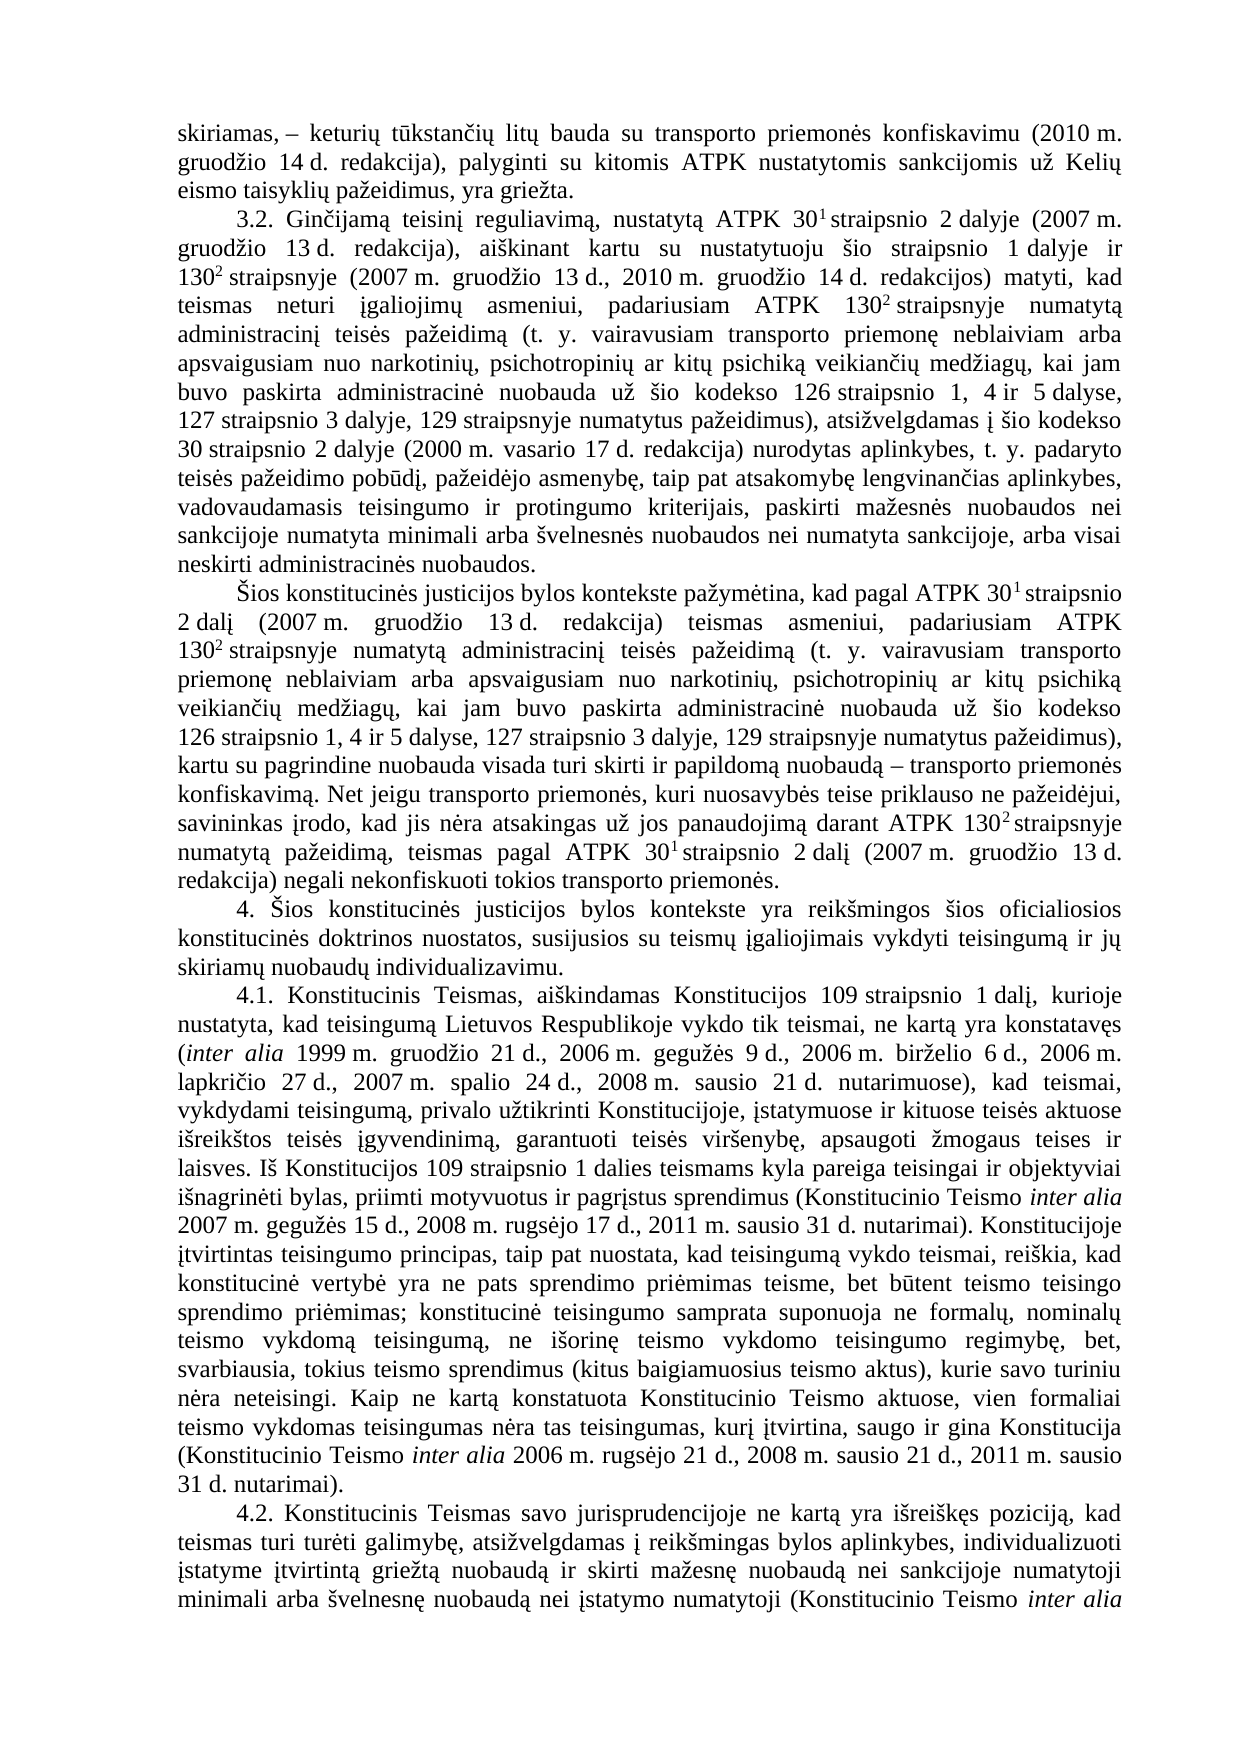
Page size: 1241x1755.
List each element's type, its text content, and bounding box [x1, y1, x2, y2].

text 4. Šios konstitucinės justicijos bylos kontekste yra reikšmingos šios oficialiosios konstitucinės doktrinos nuostatos, susijusios su teismų įgaliojimais vykdyti teisingumą ir jų skiriamų nuobaudų individualizavimu. [177, 894, 1122, 981]
text 3.2. Ginčijamą teisinį reguliavimą, nustatytą ATPK 301 straipsnio 2 dalyje (2007 m. gruodžio 13 d. redakcija), aiškinant kartu su nustatytuoju šio straipsnio 1 dalyje ir 1302 straipsnyje (2007 m. gruodžio 13 d., 2010 m. gruodžio 14 d. redakcijos) matyti, kad teismas neturi įgaliojimų asmeniui, padariusiam ATPK 1302 straipsnyje numatytą administracinį teisės pažeidimą (t. y. vairavusiam transporto priemonę neblaiviam arba apsvaigusiam nuo narkotinių, psichotropinių ar kitų psichiką veikiančių medžiagų, kai jam buvo paskirta administracinė nuobauda už šio kodekso 126 straipsnio 1, 4 ir 5 dalyse, 127 straipsnio 3 dalyje, 129 straipsnyje numatytus pažeidimus), atsižvelgdamas į šio kodekso 30 straipsnio 2 dalyje (2000 m. vasario 17 d. redakcija) nurodytas aplinkybes, t. y. padaryto teisės pažeidimo pobūdį, pažeidėjo asmenybę, taip pat atsakomybę lengvinančias aplinkybes, vadovaudamasis teisingumo ir protingumo kriterijais, paskirti mažesnės nuobaudos nei sankcijoje numatyta minimali arba švelnesnės nuobaudos nei numatyta sankcijoje, arba visai neskirti administracinės nuobaudos. [177, 204, 1122, 578]
text 4.2. Konstitucinis Teismas savo jurisprudencijoje ne kartą yra išreiškęs poziciją, kad teismas turi turėti galimybę, atsižvelgdamas į reikšmingas bylos aplinkybes, individualizuoti įstatyme įtvirtintą griežtą nuobaudą ir skirti mažesnę nuobaudą nei sankcijoje numatytoji minimali arba švelnesnę nuobaudą nei įstatymo numatytoji (Konstitucinio Teismo inter alia [177, 1498, 1122, 1613]
text 4.1. Konstitucinis Teismas, aiškindamas Konstitucijos 109 straipsnio 1 dalį, kurioje nustatyta, kad teisingumą Lietuvos Respublikoje vykdo tik teismai, ne kartą yra konstatavęs (inter alia 1999 m. gruodžio 21 d., 2006 m. gegužės 9 d., 2006 m. birželio 6 d., 2006 m. lapkričio 27 d., 2007 m. spalio 24 d., 2008 m. sausio 21 d. nutarimuose), kad teismai, vykdydami teisingumą, privalo užtikrinti Konstitucijoje, įstatymuose ir kituose teisės aktuose išreikštos teisės įgyvendinimą, garantuoti teisės viršenybę, apsaugoti žmogaus teises ir laisves. Iš Konstitucijos 109 straipsnio 1 dalies teismams kyla pareiga teisingai ir objektyviai išnagrinėti bylas, priimti motyvuotus ir pagrįstus sprendimus (Konstitucinio Teismo inter alia 2007 m. gegužės 15 d., 2008 m. rugsėjo 17 d., 2011 m. sausio 31 d. nutarimai). Konstitucijoje įtvirtintas teisingumo principas, taip pat nuostata, kad teisingumą vykdo teismai, reiškia, kad konstitucinė vertybė yra ne pats sprendimo priėmimas teisme, bet būtent teismo teisingo sprendimo priėmimas; konstitucinė teisingumo samprata suponuoja ne formalų, nominalų teismo vykdomą teisingumą, ne išorinę teismo vykdomo teisingumo regimybę, bet, svarbiausia, tokius teismo sprendimus (kitus baigiamuosius teismo aktus), kurie savo turiniu nėra neteisingi. Kaip ne kartą konstatuota Konstitucinio Teismo aktuose, vien formaliai teismo vykdomas teisingumas nėra tas teisingumas, kurį įtvirtina, saugo ir gina Konstitucija (Konstitucinio Teismo inter alia 2006 m. rugsėjo 21 d., 2008 m. sausio 21 d., 2011 m. sausio 31 d. nutarimai). [177, 981, 1122, 1498]
text Šios konstitucinės justicijos bylos kontekste pažymėtina, kad pagal ATPK 301 straipsnio 2 dalį (2007 m. gruodžio 13 d. redakcija) teismas asmeniui, padariusiam ATPK 1302 straipsnyje numatytą administracinį teisės pažeidimą (t. y. vairavusiam transporto priemonę neblaiviam arba apsvaigusiam nuo narkotinių, psichotropinių ar kitų psichiką veikiančių medžiagų, kai jam buvo paskirta administracinė nuobauda už šio kodekso 126 straipsnio 1, 4 ir 5 dalyse, 127 straipsnio 3 dalyje, 129 straipsnyje numatytus pažeidimus), kartu su pagrindine nuobauda visada turi skirti ir papildomą nuobaudą – transporto priemonės konfiskavimą. Net jeigu transporto priemonės, kuri nuosavybės teise priklauso ne pažeidėjui, savininkas įrodo, kad jis nėra atsakingas už jos panaudojimą darant ATPK 1302 straipsnyje numatytą pažeidimą, teismas pagal ATPK 301 straipsnio 2 dalį (2007 m. gruodžio 13 d. redakcija) negali nekonfiskuoti tokios transporto priemonės. [177, 578, 1122, 894]
text skiriamas, – keturių tūkstančių litų bauda su transporto priemonės konfiskavimu (2010 m. gruodžio 14 d. redakcija), palyginti su kitomis ATPK nustatytomis sankcijomis už Kelių eismo taisyklių pažeidimus, yra griežta. [177, 118, 1122, 204]
